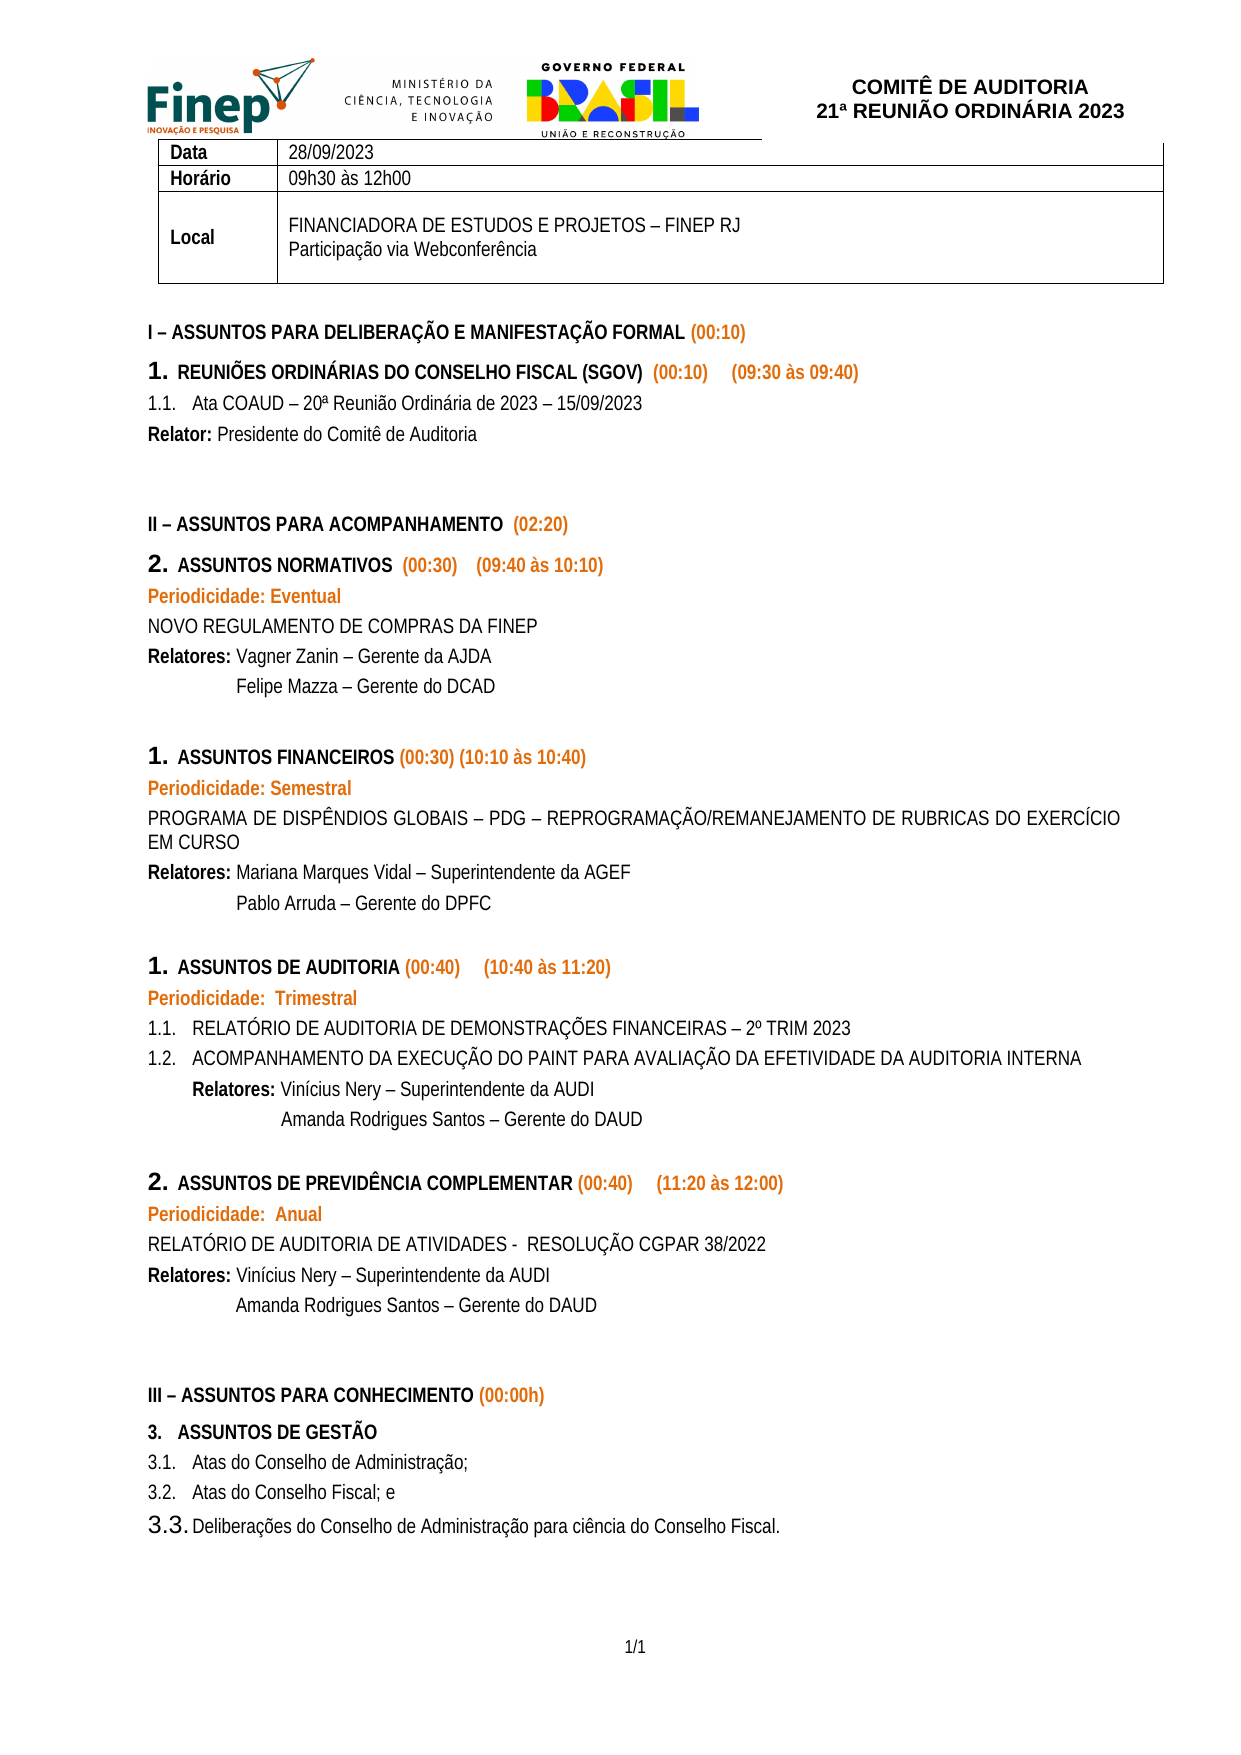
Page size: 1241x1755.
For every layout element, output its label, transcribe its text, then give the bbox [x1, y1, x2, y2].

list Amanda Rodrigues Santos – Gerente do DAUD [272, 1107, 1122, 1131]
list Deliberações do Conselho de Administração para ciência do Conselho Fiscal. [148, 1511, 1122, 1539]
list Periodicidade: Anual [148, 1202, 1122, 1226]
table_header 28/09/2023 [278, 140, 1163, 165]
list ACOMPANHAMENTO DA EXECUÇÃO DO PAINT PARA AVALIAÇÃO DA EFETIVIDADE DA AUDITORIA INTERNA [148, 1046, 1122, 1070]
list NOVO REGULAMENTO DE COMPRAS DA FINEP [148, 614, 1122, 638]
list Amanda Rodrigues Santos – Gerente do DAUD [221, 1293, 1122, 1317]
list ASSUNTOS DE PREVIDÊNCIA COMPLEMENTAR (00:40) (11:20 às 12:00) [148, 1167, 1122, 1196]
text Felipe Mazza – Gerente do DCAD [148, 674, 1122, 698]
table_cell FINANCIADORA DE ESTUDOS E PROJETOS – FINEP RJ Participação via Webconferência [278, 192, 1163, 282]
text Relatores: Vagner Zanin – Gerente da AJDA [148, 644, 1122, 668]
list PROGRAMA DE DISPÊNDIOS GLOBAIS – PDG – REPROGRAMAÇÃO/REMANEJAMENTO DE RUBRICAS DO EXERCÍCIO EM CURSO [148, 806, 1122, 854]
list ASSUNTOS FINANCEIROS (00:30) (10:10 às 10:40) [148, 741, 1122, 770]
table_cell 09h30 às 12h00 [278, 166, 1163, 191]
list Atas do Conselho Fiscal; e [148, 1480, 1122, 1504]
list ASSUNTOS NORMATIVOS (00:30) (09:40 às 10:10) [148, 549, 1122, 577]
list Ata COAUD – 20ª Reunião Ordinária de 2023 – 15/09/2023 [148, 391, 1122, 415]
list Periodicidade: Semestral [148, 776, 1109, 800]
text Pablo Arruda – Gerente do DPFC [148, 891, 1122, 914]
list RELATÓRIO DE AUDITORIA DE DEMONSTRAÇÕES FINANCEIRAS – 2º TRIM 2023 [148, 1016, 1122, 1040]
table_header Data [159, 140, 277, 165]
list Relatores: Vinícius Nery – Superintendente da AUDI [174, 1077, 1122, 1101]
list Relator: Presidente do Comitê de Auditoria [148, 422, 1122, 446]
text Relatores: Mariana Marques Vidal – Superintendente da AGEF [148, 860, 1122, 884]
text I – ASSUNTOS PARA DELIBERAÇÃO E MANIFESTAÇÃO FORMAL (00:10) [148, 320, 1122, 344]
list ASSUNTOS DE AUDITORIA (00:40) (10:40 às 11:20) [148, 951, 1122, 980]
list ASSUNTOS DE GESTÃO [148, 1420, 1122, 1444]
list Periodicidade: Eventual [148, 584, 1122, 608]
text III – ASSUNTOS PARA CONHECIMENTO (00:00h) [148, 1383, 1122, 1407]
list REUNIÕES ORDINÁRIAS DO CONSELHO FISCAL (SGOV) (00:10) (09:30 às 09:40) [148, 356, 1122, 385]
list Atas do Conselho de Administração; [148, 1450, 1122, 1474]
list Periodicidade: Trimestral [148, 986, 1122, 1010]
text II – ASSUNTOS PARA ACOMPANHAMENTO (02:20) [148, 512, 1122, 536]
table_cell Horário [159, 166, 277, 191]
list Relatores: Vinícius Nery – Superintendente da AUDI [148, 1263, 1122, 1287]
list RELATÓRIO DE AUDITORIA DE ATIVIDADES - RESOLUÇÃO CGPAR 38/2022 [148, 1232, 1122, 1256]
table_cell Local [159, 192, 277, 282]
